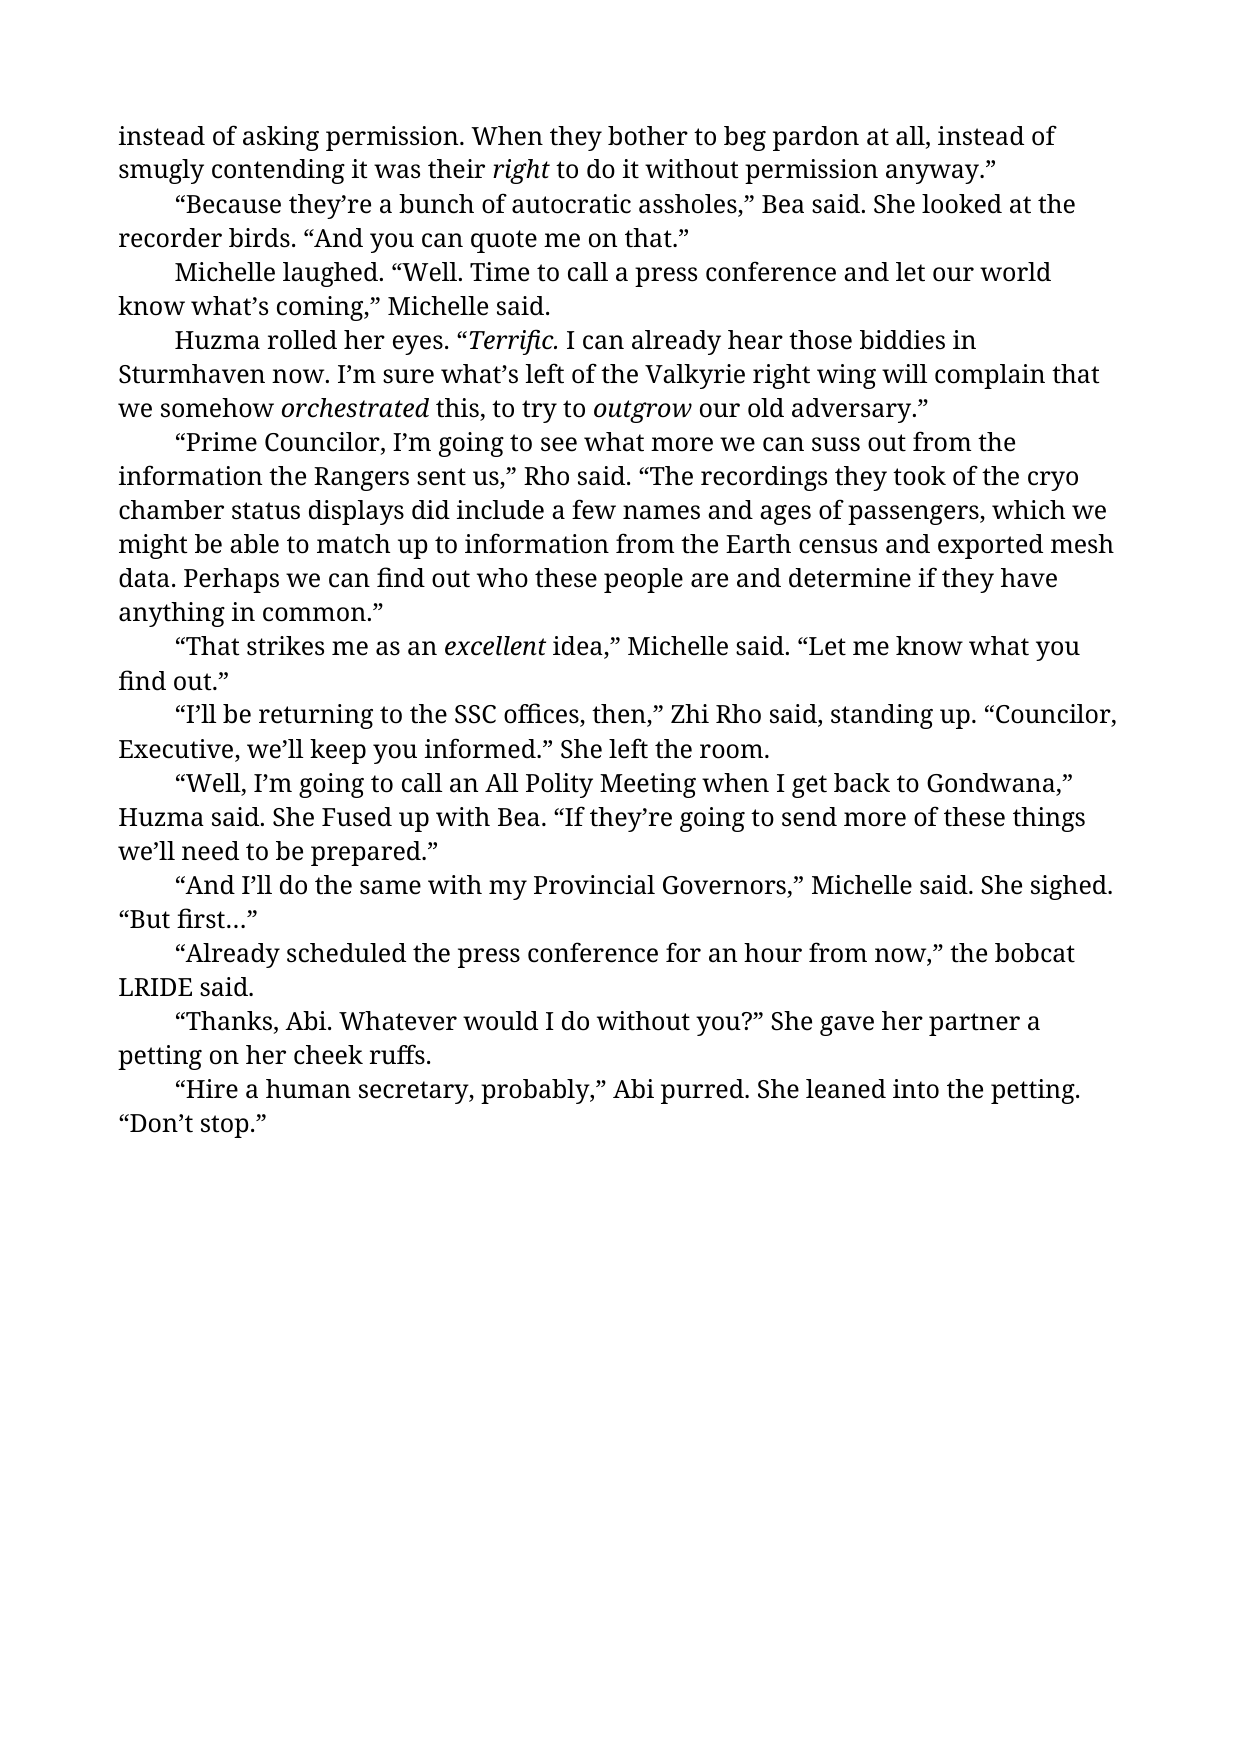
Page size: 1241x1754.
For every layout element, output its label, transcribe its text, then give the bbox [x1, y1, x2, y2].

text “Thanks, Abi. Whatever would I do without you?” She gave her partner a petting on her cheek ruffs. [118, 1004, 1122, 1072]
text “And I’ll do the same with my Provincial Governors,” Michelle said. She sighed. “But first…” [118, 867, 1122, 936]
text “That strikes me as an excellent idea,” Michelle said. “Let me know what you find out.” [118, 629, 1122, 697]
text “I’ll be returning to the SSC offices, then,” Zhi Rho said, standing up. “Councilor, Executive, we’ll keep you informed.” She left the room. [118, 697, 1122, 765]
text instead of asking permission. When they bother to beg pardon at all, instead of smugly contending it was their right to do it without permission anyway.” [118, 118, 1122, 186]
text “Already scheduled the press conference for an hour from now,” the bobcat LRIDE said. [118, 936, 1122, 1004]
text “Hire a human secretary, probably,” Abi purred. She leaned into the petting. “Don’t stop.” [118, 1072, 1122, 1140]
text “Prime Councilor, I’m going to see what more we can suss out from the information the Rangers sent us,” Rho said. “The recordings they took of the cryo chamber status displays did include a few names and ages of passengers, which we might be able to match up to information from the Earth census and exported mesh data. Perhaps we can find out who these people are and determine if they have anything in common.” [118, 425, 1122, 629]
text “Because they’re a bunch of autocratic assholes,” Bea said. She looked at the recorder birds. “And you can quote me on that.” [118, 186, 1122, 254]
text Huzma rolled her eyes. “Terrific. I can already hear those biddies in Sturmhaven now. I’m sure what’s left of the Valkyrie right wing will complain that we somehow orchestrated this, to try to outgrow our old adversary.” [118, 322, 1122, 425]
text Michelle laughed. “Well. Time to call a press conference and let our world know what’s coming,” Michelle said. [118, 254, 1122, 322]
text “Well, I’m going to call an All Polity Meeting when I get back to Gondwana,” Huzma said. She Fused up with Bea. “If they’re going to send more of these things we’ll need to be prepared.” [118, 765, 1122, 867]
